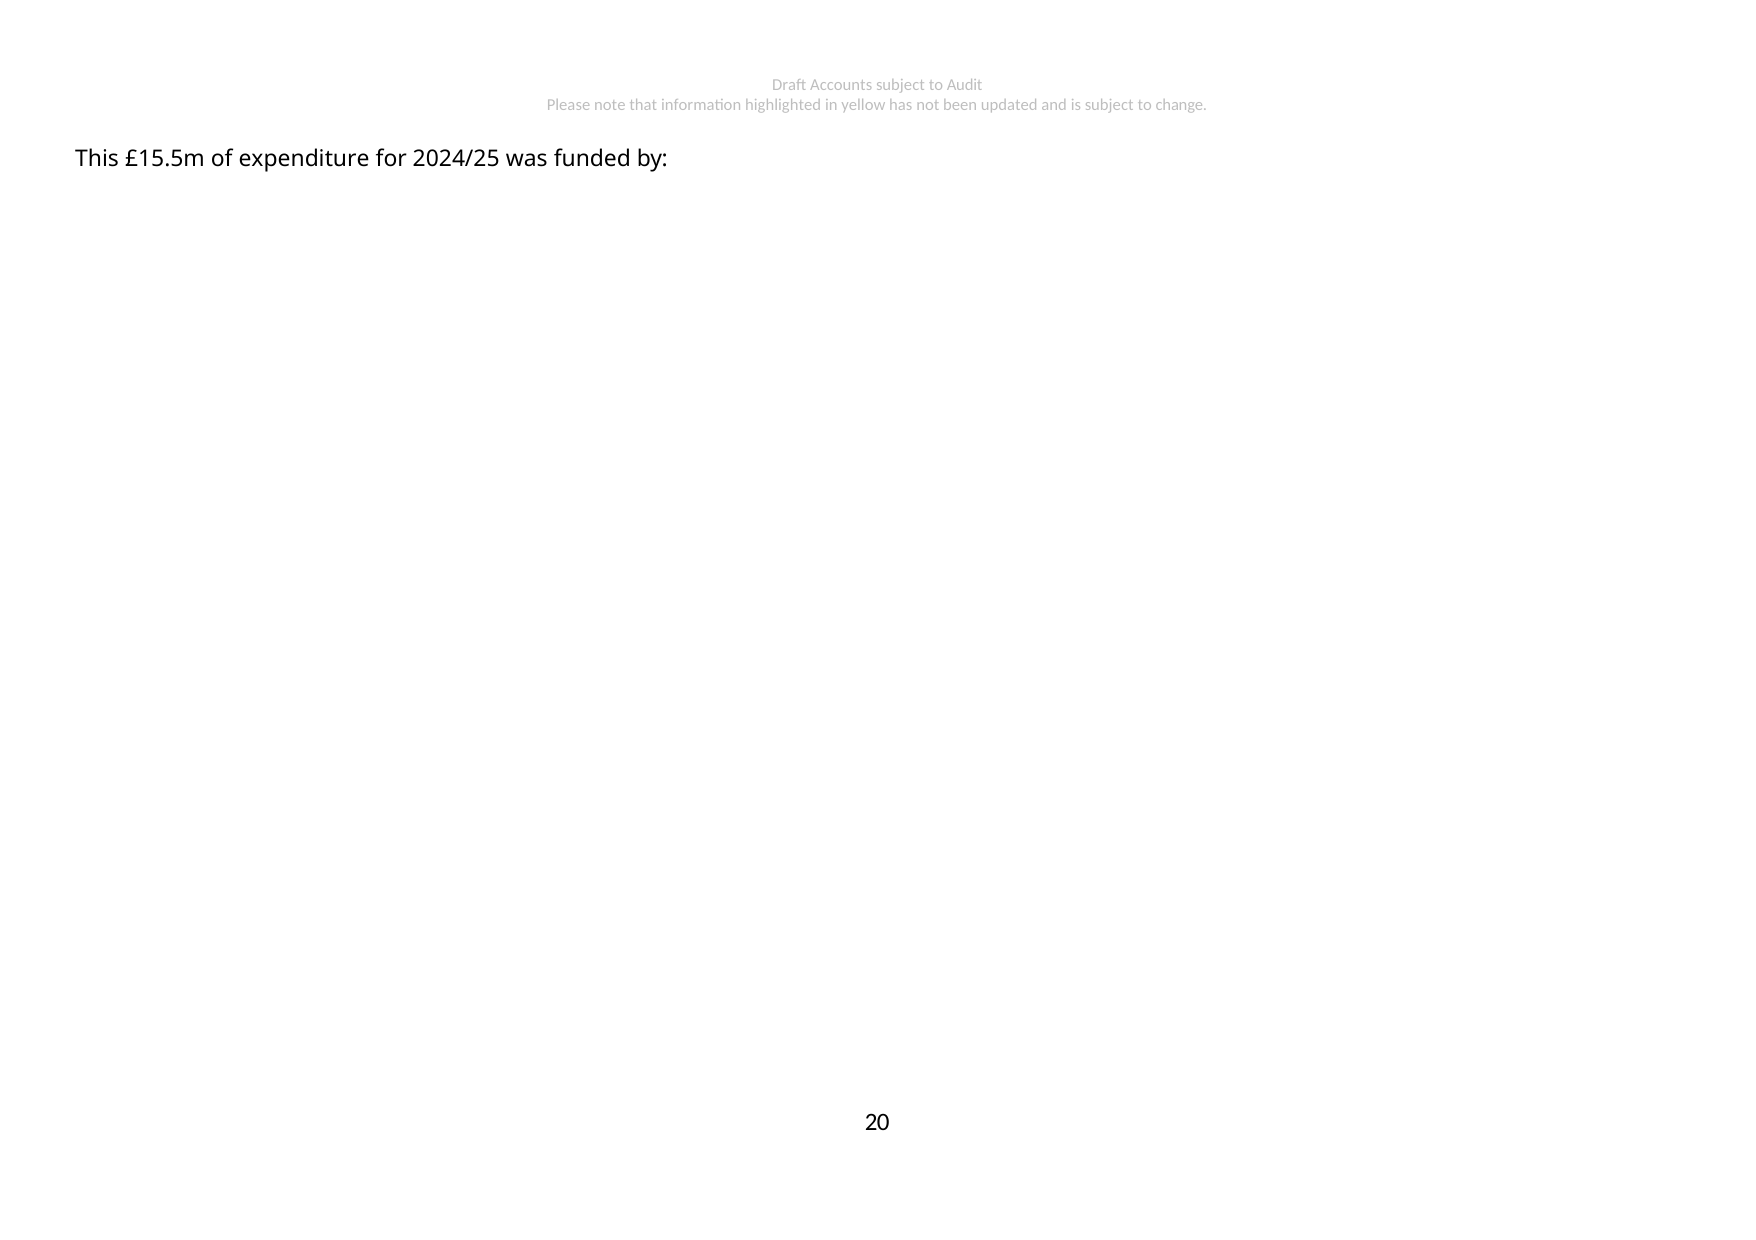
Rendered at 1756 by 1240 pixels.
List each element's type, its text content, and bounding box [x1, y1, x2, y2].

text This £15.5m of expenditure for 2024/25 was funded by: [75, 142, 1711, 173]
